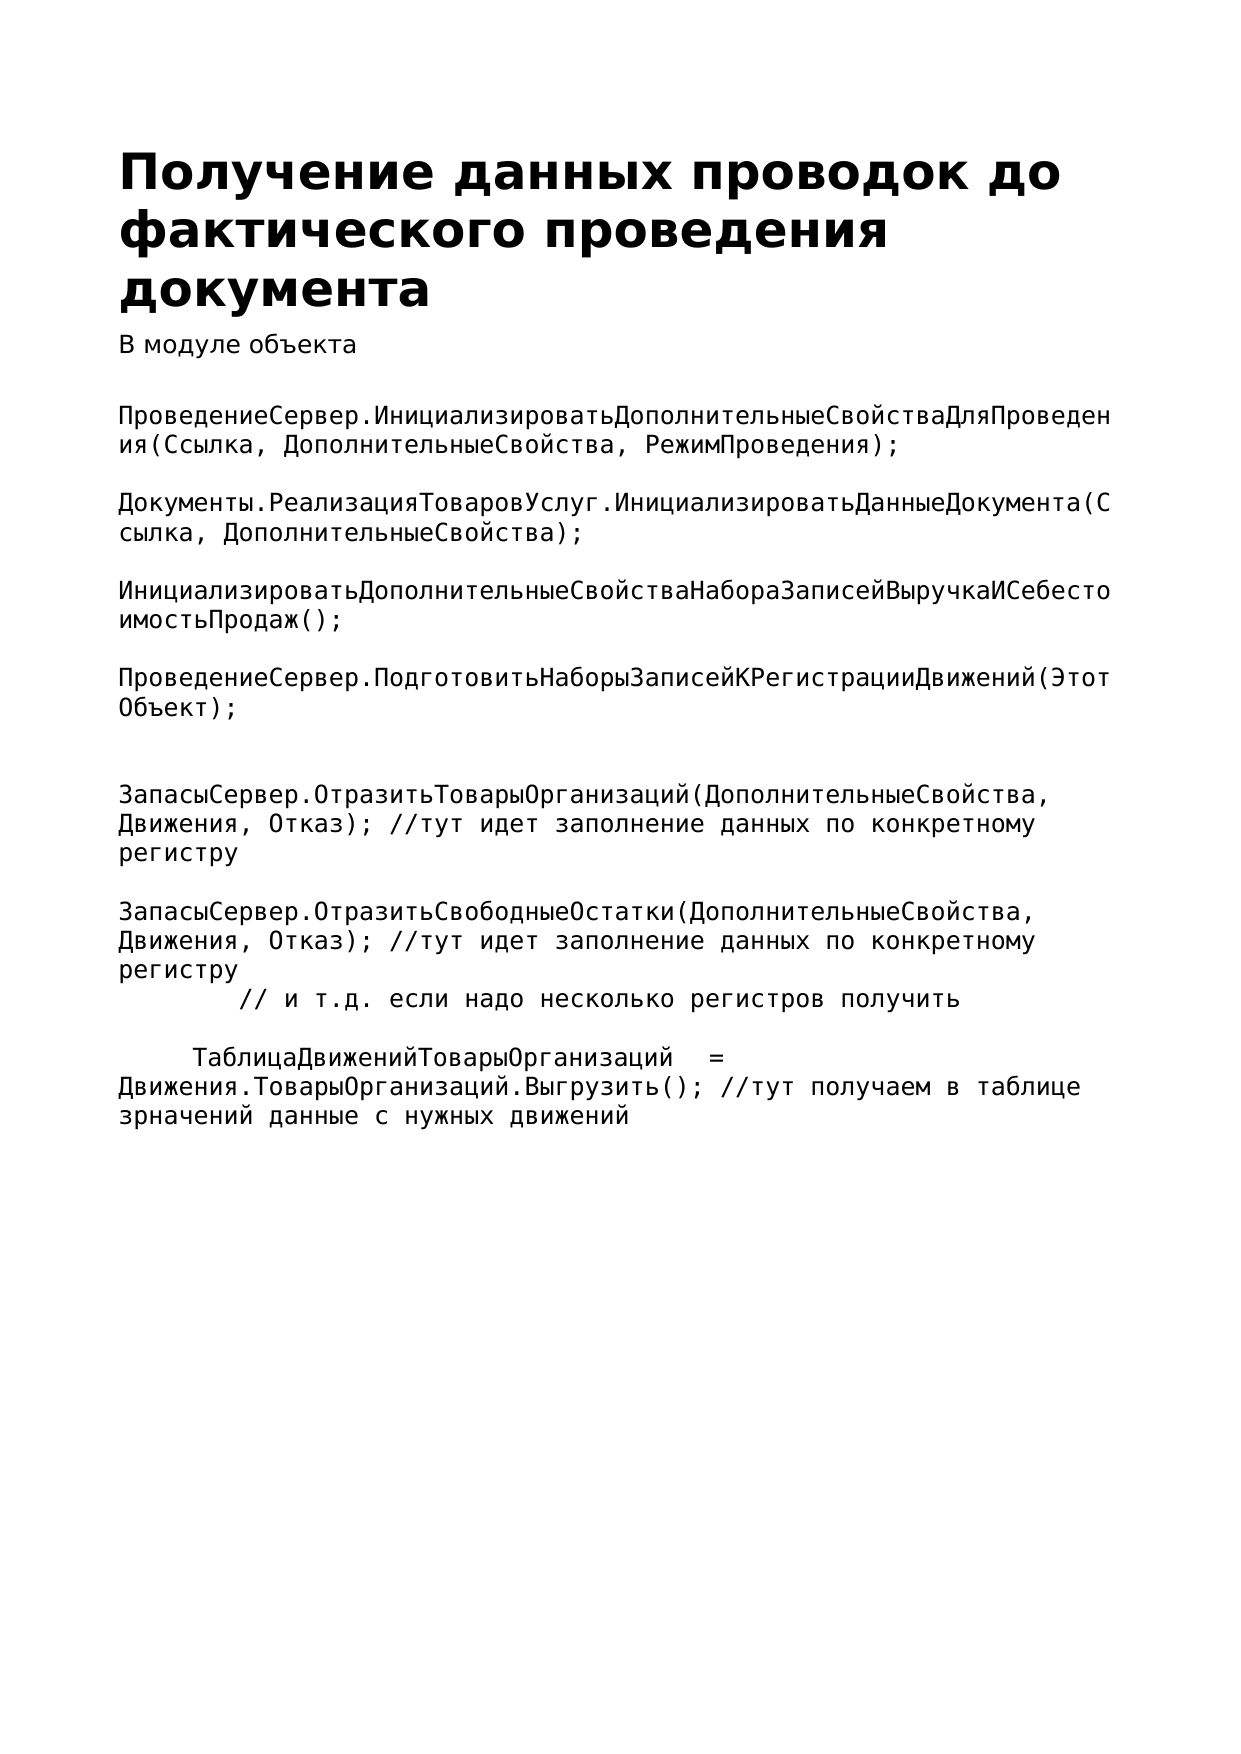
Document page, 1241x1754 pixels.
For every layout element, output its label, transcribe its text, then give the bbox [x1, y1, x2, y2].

subtitle Получение данных проводок до фактического проведения документа [118, 143, 1122, 318]
text В модуле объекта [118, 330, 1122, 359]
text ПроведениеСервер.ИнициализироватьДополнительныеСвойстваДляПроведения(Ссылка, ДополнительныеСвойства, РежимПроведения); Документы.РеализацияТоваровУслуг.ИнициализироватьДанныеДокумента(Ссылка, ДополнительныеСвойства); ИнициализироватьДополнительныеСвойстваНабораЗаписейВыручкаИСебестоимостьПродаж(); ПроведениеСервер.ПодготовитьНаборыЗаписейКРегистрацииДвижений(ЭтотОбъект); ЗапасыСервер.ОтразитьТоварыОрганизаций(ДополнительныеСвойства, Движения, Отказ); //тут идет заполнение данных по конкретному регистру ЗапасыСервер.ОтразитьСвободныеОстатки(ДополнительныеСвойства, Движения, Отказ); //тут идет заполнение данных по конкретному регистру // и т.д. если надо несколько регистров получить ТаблицаДвиженийТоварыОрганизаций = Движения.ТоварыОрганизаций.Выгрузить(); //тут получаем в таблице зрначений данные с нужных движений [118, 372, 1122, 1159]
